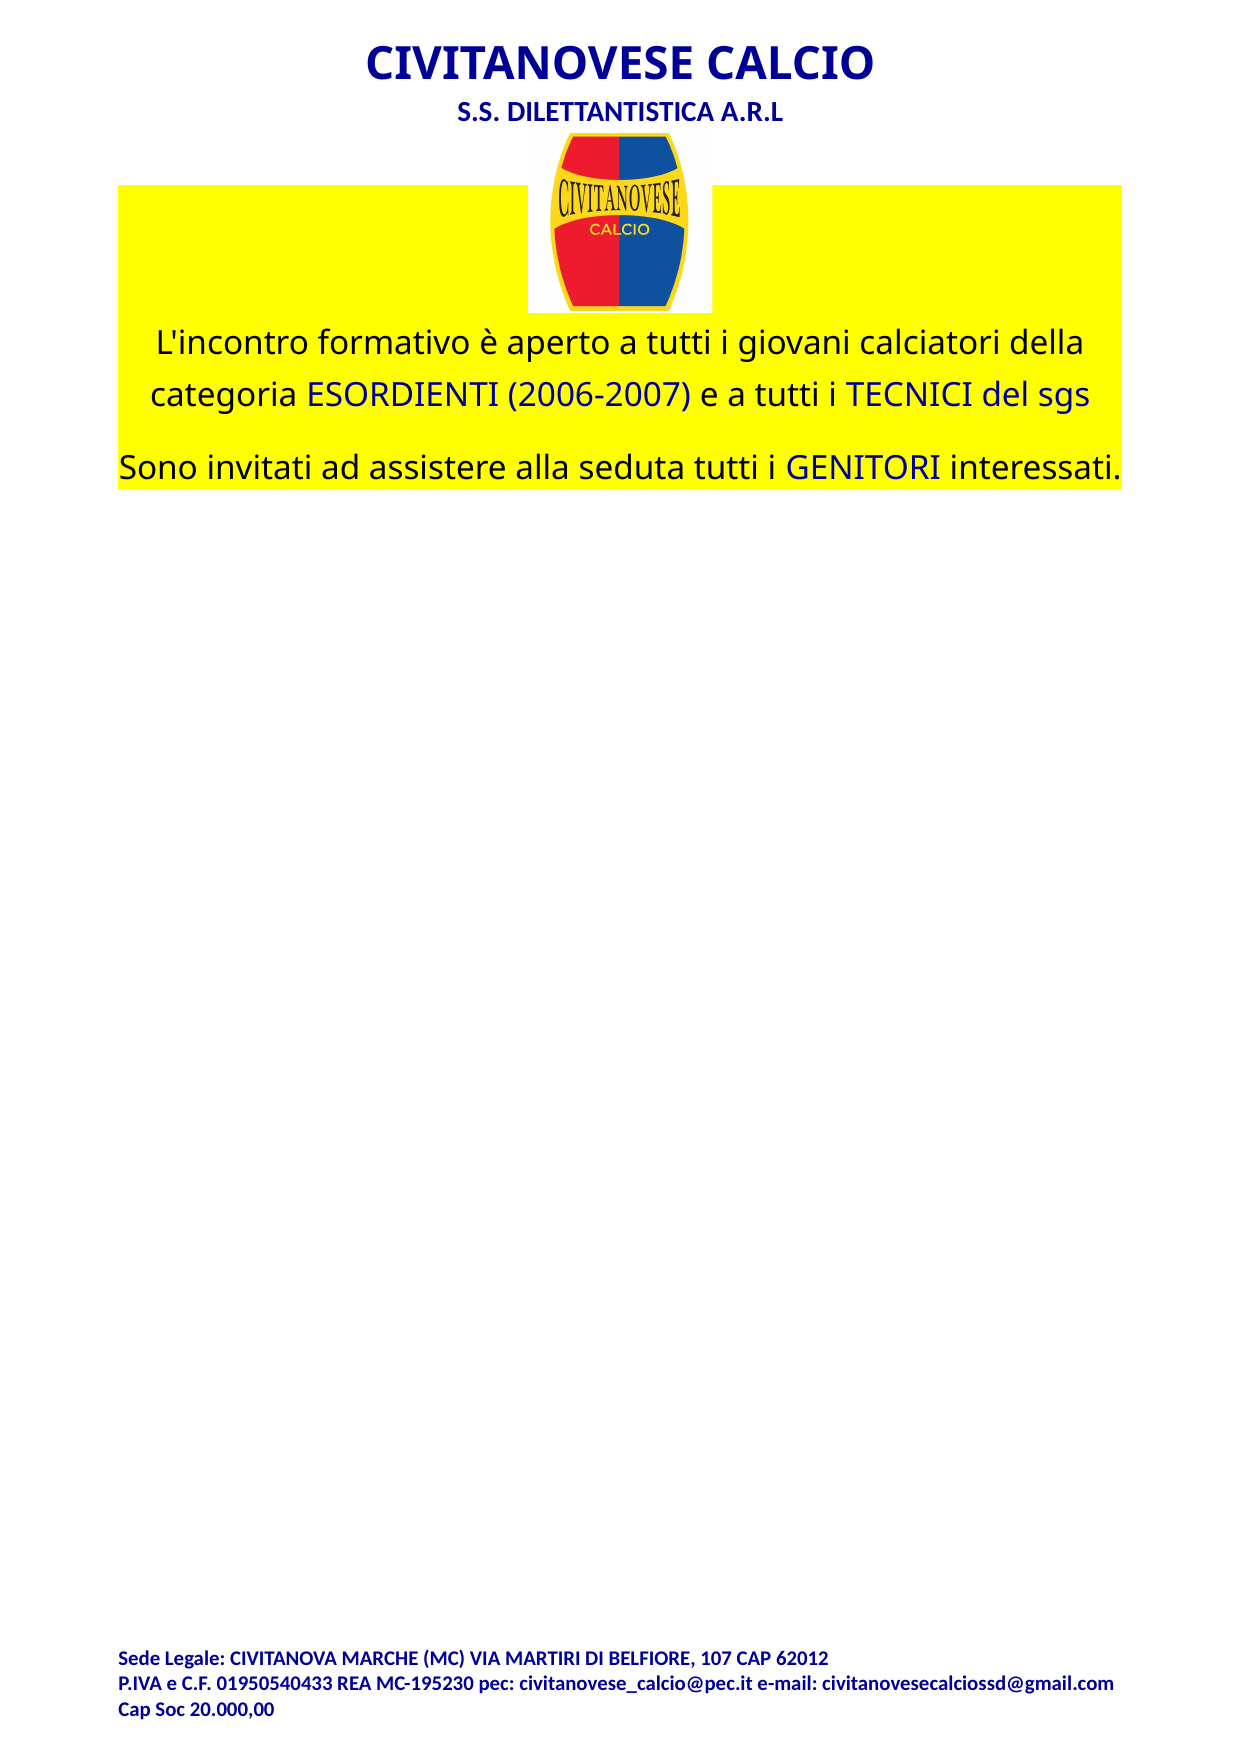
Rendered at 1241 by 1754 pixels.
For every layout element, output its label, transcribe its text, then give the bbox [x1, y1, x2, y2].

text Sono invitati ad assistere alla seduta tutti i GENITORI interessati. [118, 444, 1122, 489]
text L'incontro formativo è aperto a tutti i giovani calciatori della categoria ESORDIENTI (2006-2007) e a tutti i TECNICI del sgs [118, 185, 1122, 417]
